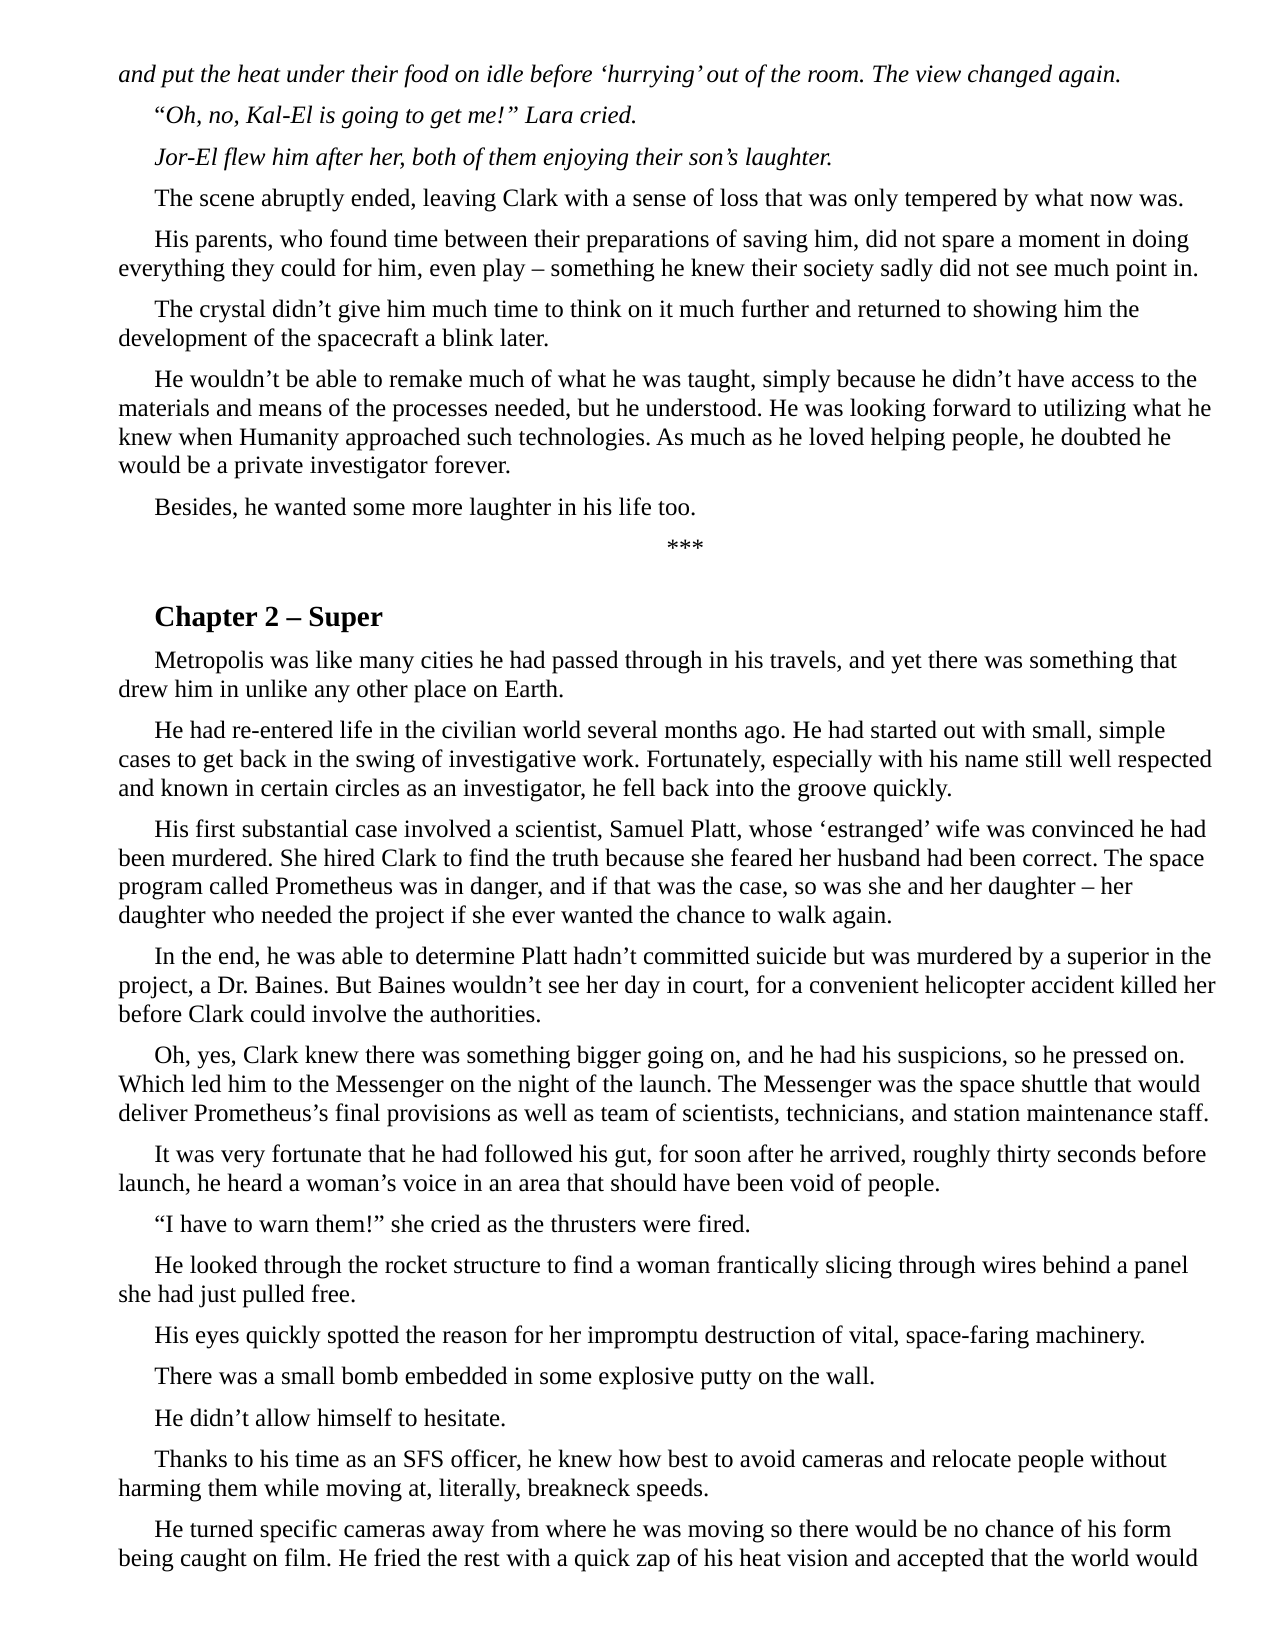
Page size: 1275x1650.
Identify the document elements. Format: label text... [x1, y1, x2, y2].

text There was a small bomb embedded in some explosive putty on the wall. [118, 1361, 1216, 1390]
text Oh, yes, Clark knew there was something bigger going on, and he had his suspicions, so he pressed on. Which led him to the Messenger on the night of the launch. The Messenger was the space shuttle that would deliver Prometheus’s final provisions as well as team of scientists, technicians, and station maintenance staff. [118, 1040, 1216, 1126]
text and put the heat under their food on idle before ‘hurrying’ out of the room. The view changed again. [118, 59, 1216, 88]
text He looked through the rocket structure to find a woman frantically slicing through wires behind a panel she had just pulled free. [118, 1250, 1216, 1308]
text He wouldn’t be able to remake much of what he was taught, simply because he didn’t have access to the materials and means of the processes needed, but he understood. He was looking forward to utilizing what he knew when Humanity approached such technologies. As much as he loved helping people, he doubted he would be a private investigator forever. [118, 364, 1216, 479]
text The scene abruptly ended, leaving Clark with a sense of loss that was only tempered by what now was. [118, 183, 1216, 212]
text His first substantial case involved a scientist, Samuel Platt, whose ‘estranged’ wife was convinced he had been murdered. She hired Clark to find the truth because she feared her husband had been correct. The space program called Prometheus was in danger, and if that was the case, so was she and her daughter – her daughter who needed the project if she ever wanted the chance to walk again. [118, 814, 1216, 929]
text Metropolis was like many cities he had passed through in his travels, and yet there was something that drew him in unlike any other place on Earth. [118, 645, 1216, 703]
subtitle Chapter 2 – Super [118, 599, 1216, 633]
text He didn’t allow himself to hesitate. [118, 1403, 1216, 1431]
text “I have to warn them!” she cried as the thrusters were fired. [118, 1209, 1216, 1238]
text Besides, he wanted some more laughter in his life too. [118, 492, 1216, 520]
text In the end, he was able to determine Platt hadn’t committed suicide but was murdered by a superior in the project, a Dr. Baines. But Baines wouldn’t see her day in court, for a convenient helicopter accident killed her before Clark could involve the authorities. [118, 941, 1216, 1028]
text “Oh, no, Kal-El is going to get me!” Lara cried. [118, 100, 1216, 129]
text His parents, who found time between their preparations of saving him, did not spare a moment in doing everything they could for him, even play – something he knew their society sadly did not see much point in. [118, 224, 1216, 282]
text *** [118, 533, 1216, 562]
text The crystal didn’t give him much time to think on it much further and returned to showing him the development of the spacecraft a blink later. [118, 294, 1216, 352]
text He had re-entered life in the civilian world several months ago. He had started out with small, simple cases to get back in the swing of investigative work. Fortunately, especially with his name still well respected and known in certain circles as an investigator, he fell back into the groove quickly. [118, 715, 1216, 801]
text Thanks to his time as an SFS officer, he knew how best to avoid cameras and relocate people without harming them while moving at, literally, breakneck speeds. [118, 1444, 1216, 1501]
text It was very fortunate that he had followed his gut, for soon after he arrived, roughly thirty seconds before launch, he heard a woman’s voice in an area that should have been void of people. [118, 1139, 1216, 1196]
text His eyes quickly spotted the reason for her impromptu destruction of vital, space-faring machinery. [118, 1320, 1216, 1349]
text He turned specific cameras away from where he was moving so there would be no chance of his form being caught on film. He fried the rest with a quick zap of his heat vision and accepted that the world would [118, 1514, 1216, 1571]
text Jor-El flew him after her, both of them enjoying their son’s laughter. [118, 142, 1216, 170]
